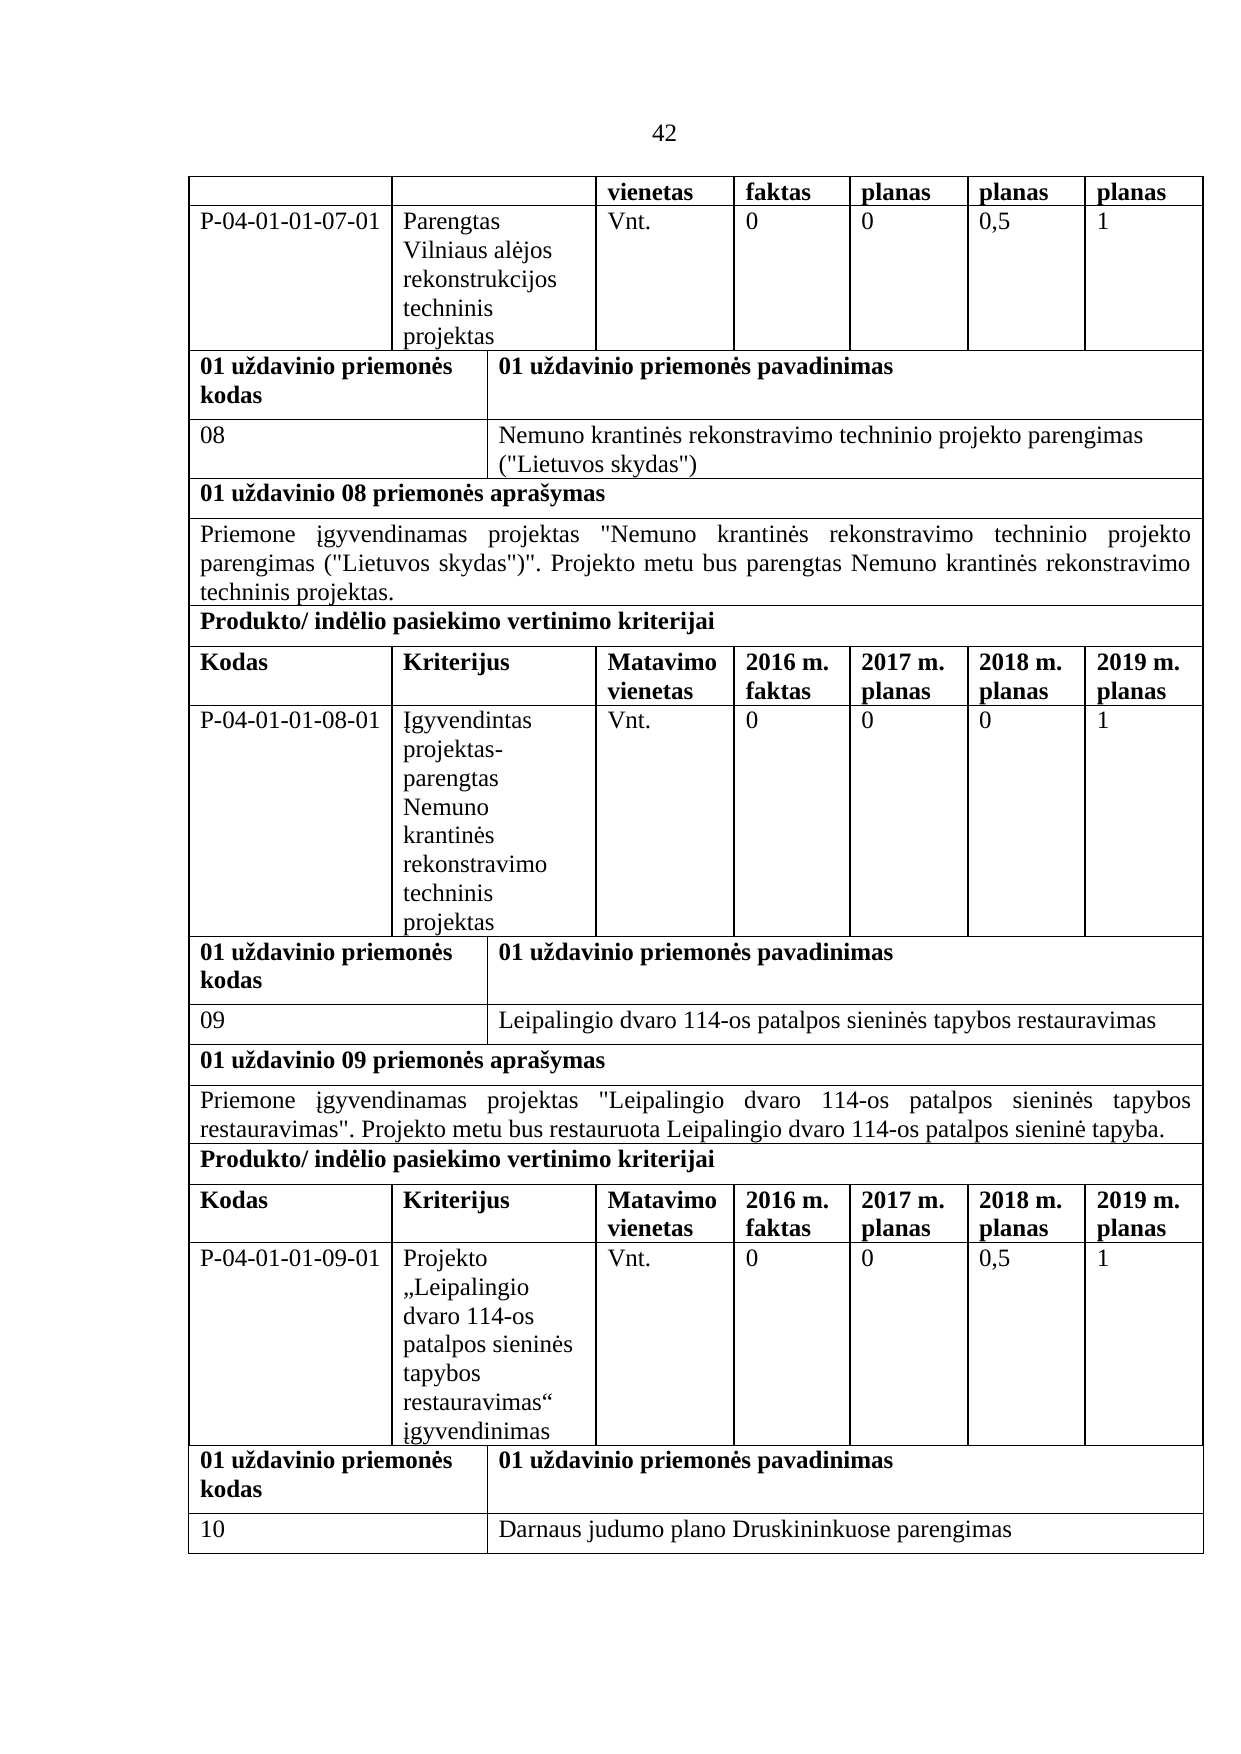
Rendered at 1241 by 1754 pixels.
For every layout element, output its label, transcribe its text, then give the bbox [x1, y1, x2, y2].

table_cell 09 [190, 1005, 487, 1044]
table_cell P-04-01-01-07-01 [190, 206, 391, 350]
table_cell 08 [190, 420, 487, 477]
table_cell 01 uždavinio priemonės kodas [190, 351, 487, 419]
table_cell 2018 m. planas [969, 647, 1084, 704]
table_cell Leipalingio dvaro 114-os patalpos sieninės tapybos restauravimas [488, 1005, 1202, 1044]
table_cell planas [851, 177, 967, 205]
table_cell planas [969, 177, 1084, 205]
table_cell 01 uždavinio priemonės pavadinimas [488, 1446, 1203, 1513]
table_cell 2017 m. planas [851, 1185, 967, 1242]
table_cell faktas [735, 177, 849, 205]
table_cell Produkto/ indėlio pasiekimo vertinimo kriterijai [190, 606, 1202, 646]
table_cell vienetas [597, 177, 733, 205]
table_cell 0 [851, 206, 967, 350]
table_cell Vnt. [597, 206, 733, 350]
table_cell 0 [735, 206, 849, 350]
table_cell 1 [1086, 706, 1202, 936]
table_cell 2016 m. faktas [735, 1185, 849, 1242]
table_cell [393, 177, 595, 205]
table_cell Įgyvendintas projektas- parengtas Nemuno krantinės rekonstravimo techninis projektas [393, 706, 595, 936]
table_cell Kriterijus [393, 647, 595, 704]
table_cell planas [1086, 177, 1202, 205]
table_cell P-04-01-01-09-01 [190, 1243, 391, 1444]
table_cell Matavimo vienetas [597, 1185, 733, 1242]
table_cell 2017 m. planas [851, 647, 967, 704]
table_cell 0,5 [969, 206, 1084, 350]
table_cell 2016 m. faktas [735, 647, 849, 704]
table_cell Kodas [190, 1185, 391, 1242]
table_cell Priemone įgyvendinamas projektas "Nemuno krantinės rekonstravimo techninio projekto parengimas ("Lietuvos skydas")". Projekto metu bus parengtas Nemuno krantinės rekonstravimo techninis projektas. [190, 519, 1202, 605]
table_cell Kriterijus [393, 1185, 595, 1242]
table_cell 0 [735, 1243, 849, 1444]
table_cell Produkto/ indėlio pasiekimo vertinimo kriterijai [190, 1144, 1202, 1184]
table_cell 2019 m. planas [1086, 647, 1202, 704]
table_cell 1 [1086, 1243, 1202, 1444]
table_cell Vnt. [597, 1243, 733, 1444]
table_cell 2019 m. planas [1086, 1185, 1202, 1242]
table_cell Nemuno krantinės rekonstravimo techninio projekto parengimas ("Lietuvos skydas") [488, 420, 1202, 477]
table_cell 0,5 [969, 1243, 1084, 1444]
table_cell 01 uždavinio priemonės pavadinimas [488, 351, 1202, 419]
table_cell 01 uždavinio priemonės kodas [190, 937, 487, 1004]
table_cell 01 uždavinio 08 priemonės aprašymas [190, 479, 1202, 518]
table_cell 0 [969, 706, 1084, 936]
table_cell 1 [1086, 206, 1202, 350]
table_cell Darnaus judumo plano Druskininkuose parengimas [488, 1514, 1203, 1553]
table_cell Vnt. [597, 706, 733, 936]
table_cell 01 uždavinio priemonės pavadinimas [488, 937, 1202, 1004]
table_cell Matavimo vienetas [597, 647, 733, 704]
table_cell Projekto „Leipalingio dvaro 114-os patalpos sieninės tapybos restauravimas“ įgyvendinimas [393, 1243, 595, 1444]
table_cell [190, 177, 391, 205]
table_cell 0 [851, 1243, 967, 1444]
table_cell 01 uždavinio priemonės kodas [189, 1446, 487, 1513]
table_cell 0 [851, 706, 967, 936]
table_cell 0 [735, 706, 849, 936]
table_cell Kodas [190, 647, 391, 704]
table_cell 01 uždavinio 09 priemonės aprašymas [190, 1045, 1202, 1084]
table_cell P-04-01-01-08-01 [190, 706, 391, 936]
table_cell 2018 m. planas [969, 1185, 1084, 1242]
table_cell Priemone įgyvendinamas projektas "Leipalingio dvaro 114-os patalpos sieninės tapybos restauravimas". Projekto metu bus restauruota Leipalingio dvaro 114-os patalpos sieninė tapyba. [190, 1086, 1202, 1143]
table_cell 10 [189, 1514, 487, 1553]
table_cell Parengtas Vilniaus alėjos rekonstrukcijos techninis projektas [393, 206, 595, 350]
